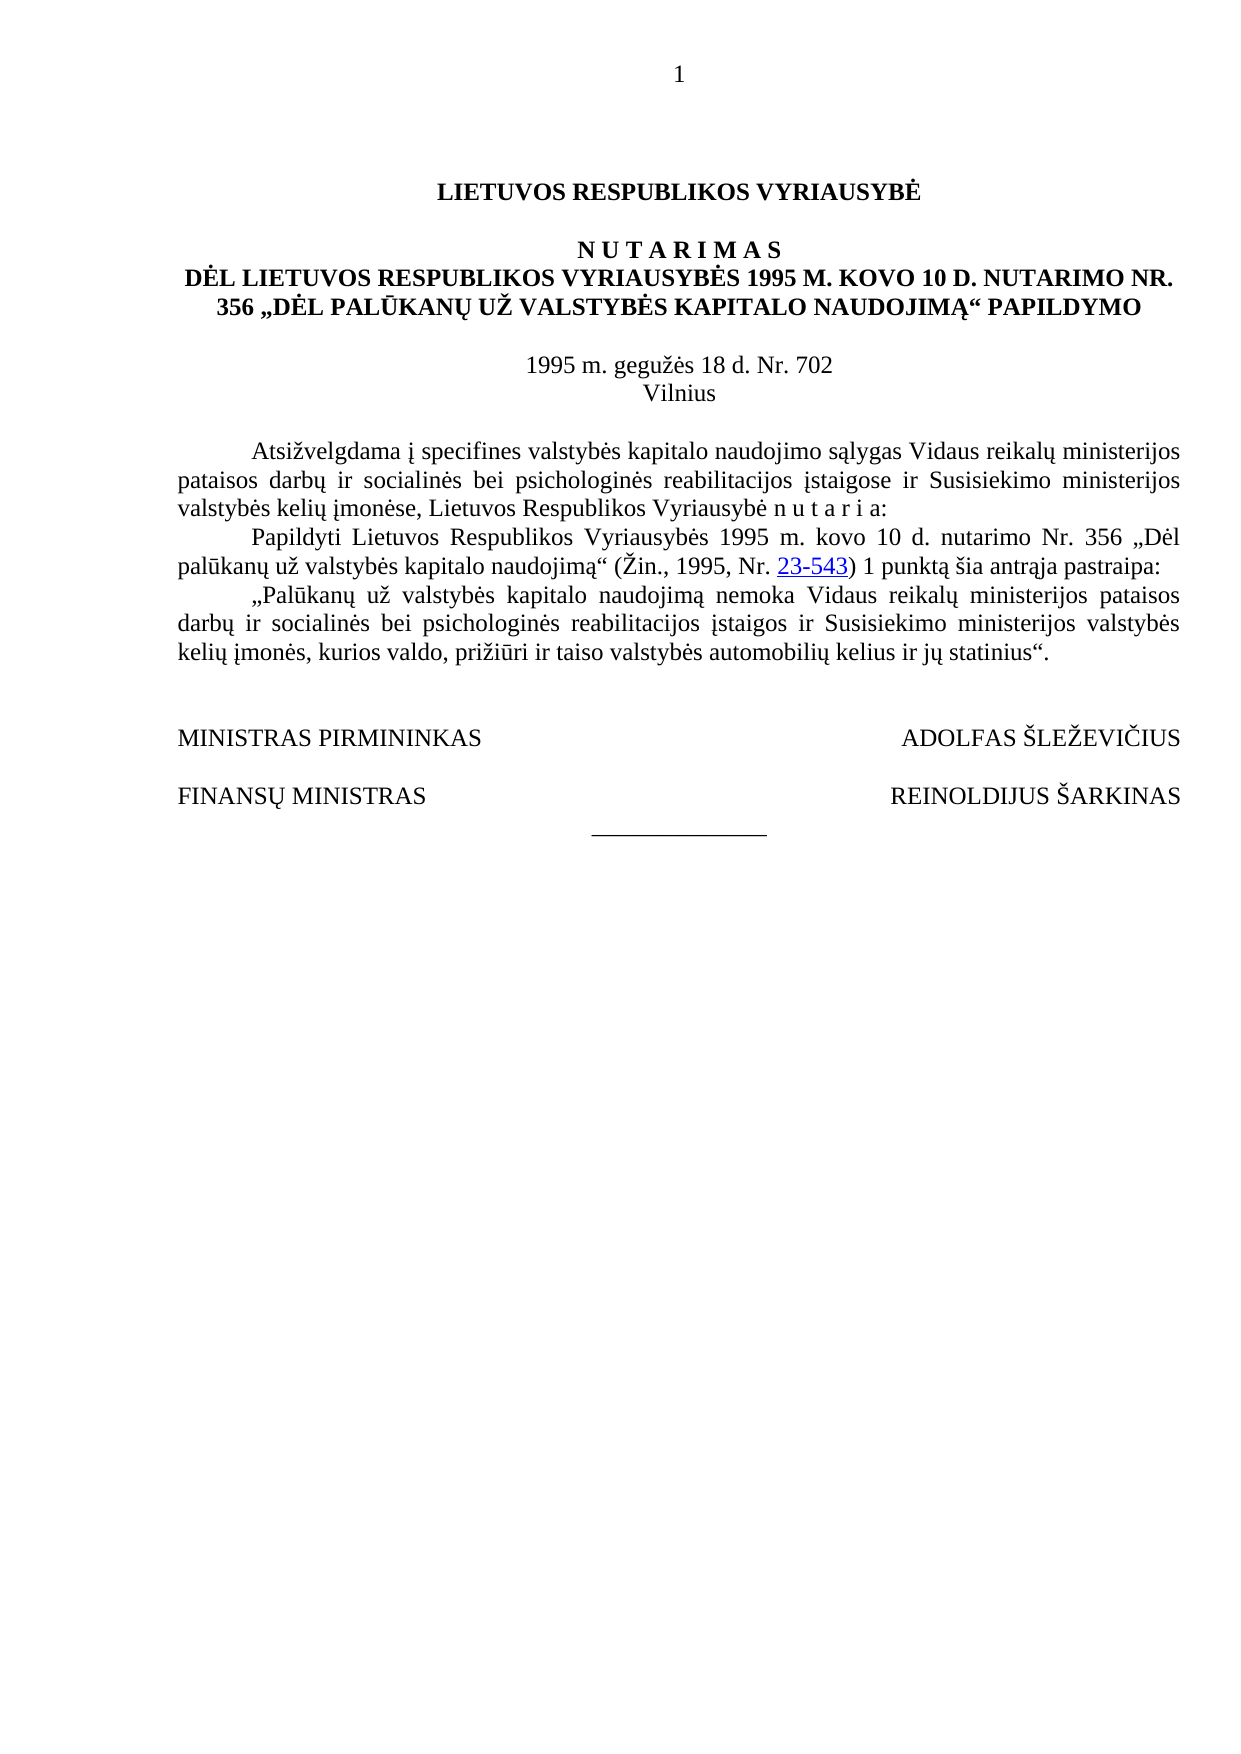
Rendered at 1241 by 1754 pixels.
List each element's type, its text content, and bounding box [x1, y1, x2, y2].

text 1995 m. gegužės 18 d. Nr. 702 [177, 350, 1181, 378]
text DĖL LIETUVOS RESPUBLIKOS VYRIAUSYBĖS 1995 M. KOVO 10 D. NUTARIMO NR. 356 „DĖL PALŪKANŲ UŽ VALSTYBĖS KAPITALO NAUDOJIMĄ“ PAPILDYMO [177, 263, 1181, 321]
text Atsižvelgdama į specifines valstybės kapitalo naudojimo sąlygas Vidaus reikalų ministerijos pataisos darbų ir socialinės bei psichologinės reabilitacijos įstaigose ir Susisiekimo ministerijos valstybės kelių įmonėse, Lietuvos Respublikos Vyriausybė nutaria: [177, 436, 1181, 522]
text „Palūkanų už valstybės kapitalo naudojimą nemoka Vidaus reikalų ministerijos pataisos darbų ir socialinės bei psichologinės reabilitacijos įstaigos ir Susisiekimo ministerijos valstybės kelių įmonės, kurios valdo, prižiūri ir taiso valstybės automobilių kelius ir jų statinius“. [177, 580, 1181, 666]
text Papildyti Lietuvos Respublikos Vyriausybės 1995 m. kovo 10 d. nutarimo Nr. 356 „Dėl palūkanų už valstybės kapitalo naudojimą“ (Žin., 1995, Nr. 23-543) 1 punktą šia antrąja pastraipa: [177, 522, 1181, 580]
text N U T A R I M A S [177, 235, 1181, 263]
text ______________ [177, 810, 1181, 838]
text LIETUVOS RESPUBLIKOS VYRIAUSYBĖ [177, 177, 1181, 206]
text FINANSŲ MINISTRAS REINOLDIJUS ŠARKINAS [177, 781, 1181, 810]
text MINISTRAS PIRMININKAS ADOLFAS ŠLEŽEVIČIUS [177, 723, 1181, 752]
text Vilnius [177, 378, 1181, 407]
